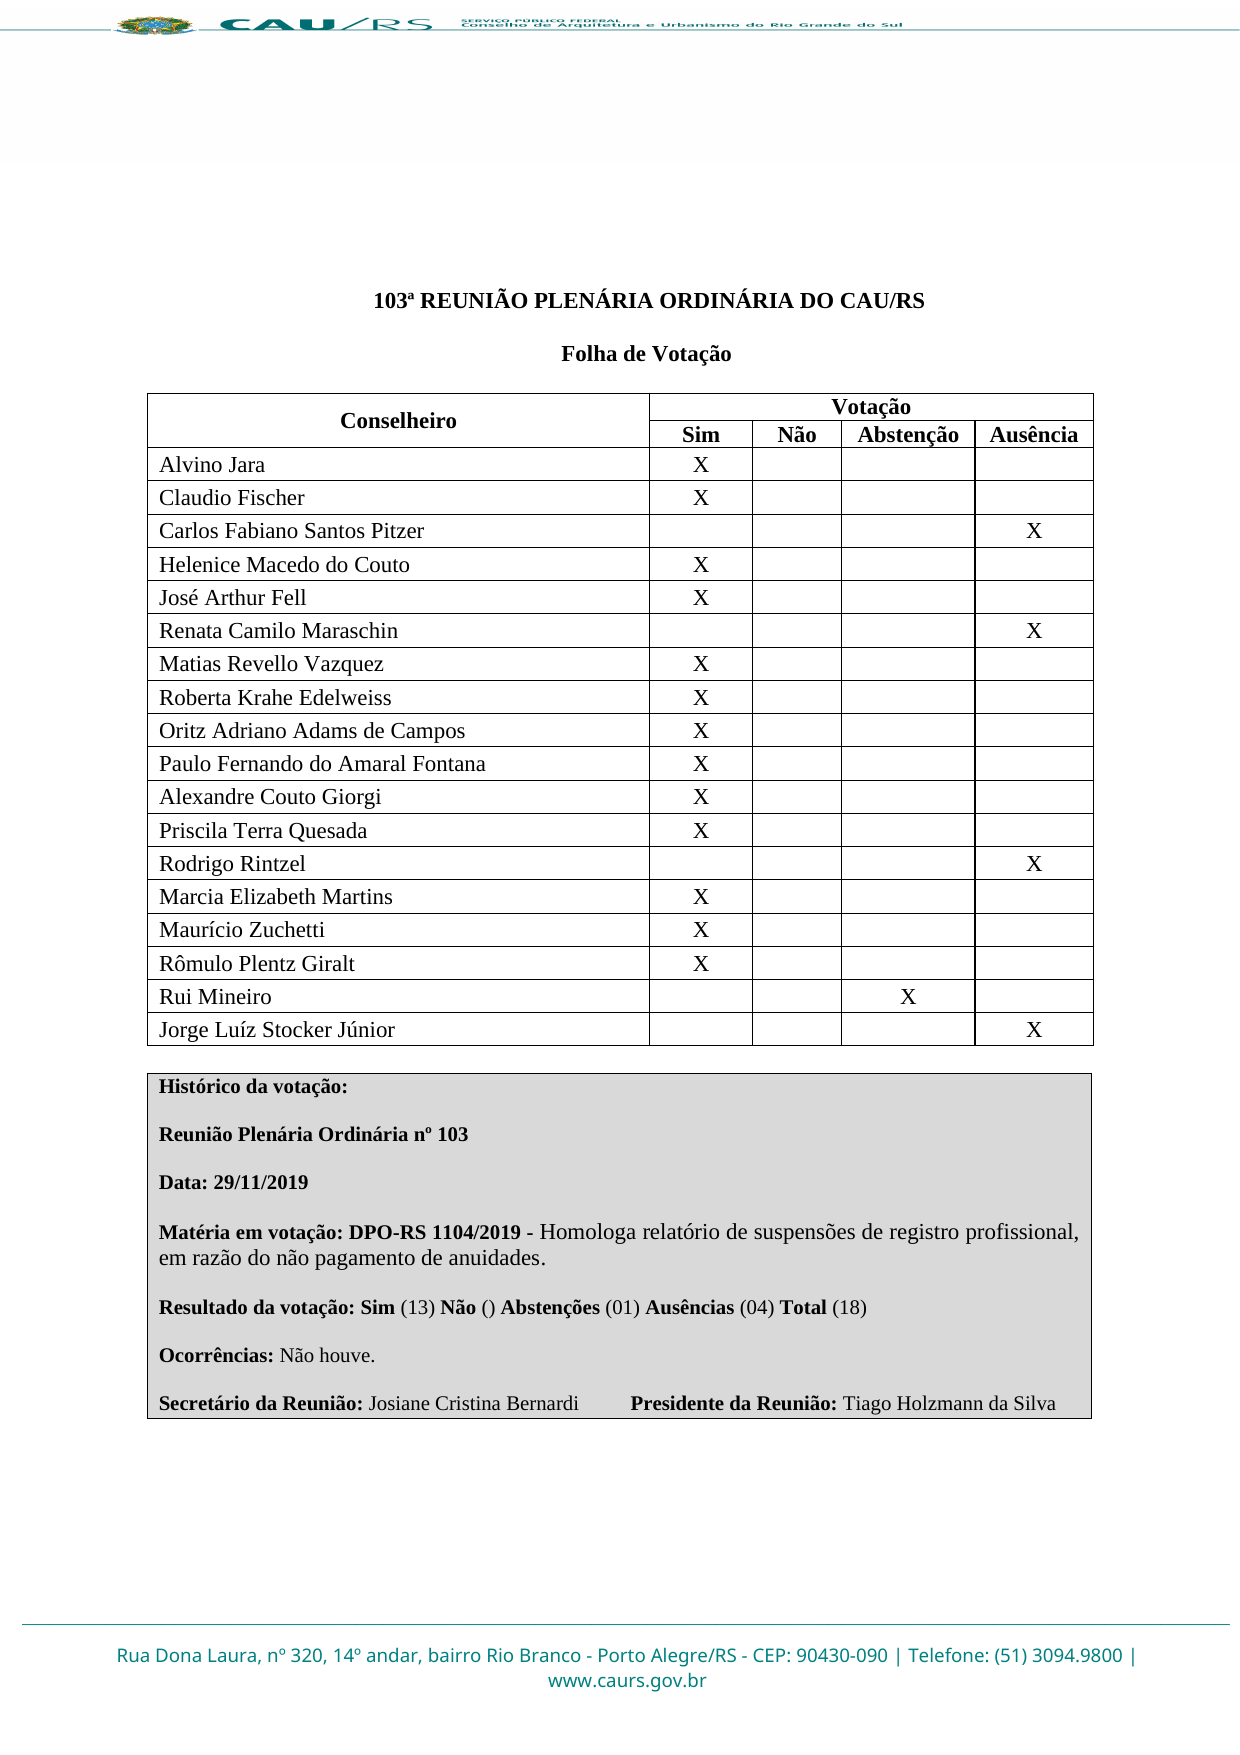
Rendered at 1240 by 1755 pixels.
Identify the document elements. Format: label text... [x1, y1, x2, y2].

table_cell X [650, 880, 752, 912]
table_header Histórico da votação: [148, 1074, 1091, 1122]
table_cell [753, 814, 841, 846]
table_cell [650, 980, 752, 1012]
text Folha de Votação [148, 340, 1151, 366]
table_cell [842, 714, 974, 746]
table_cell [976, 648, 1093, 680]
table_cell [842, 481, 974, 514]
table_cell Abstenção [842, 421, 974, 447]
table_cell [650, 847, 752, 879]
table_cell [842, 814, 974, 846]
table_cell [976, 781, 1093, 813]
table_cell X [650, 448, 752, 480]
table_cell [842, 448, 974, 480]
table_cell [976, 714, 1093, 746]
table_cell [842, 614, 974, 647]
table_cell X [976, 614, 1093, 647]
table_cell X [976, 515, 1093, 547]
table_cell X [976, 1013, 1093, 1045]
table_cell Reunião Plenária Ordinária nº 103 [148, 1122, 1091, 1170]
table_cell [842, 648, 974, 680]
table_cell [753, 581, 841, 613]
table_cell Oritz Adriano Adams de Campos [148, 714, 649, 746]
table_cell [976, 448, 1093, 480]
table_cell X [650, 714, 752, 746]
table_cell [650, 1013, 752, 1045]
table_header Conselheiro [148, 394, 649, 447]
table_cell [842, 781, 974, 813]
table_cell [976, 681, 1093, 713]
table_header Votação [650, 394, 1093, 420]
table_cell [753, 914, 841, 946]
table_cell Data: 29/11/2019 Matéria em votação: DPO-RS 1104/2019 - Homologa relatório de suspensões de registro profissional, em razão do não pagamento de anuidades. [148, 1170, 1091, 1295]
table_cell Rômulo Plentz Giralt [148, 947, 649, 979]
table_cell [753, 1013, 841, 1045]
table_cell X [650, 581, 752, 613]
table_cell Não [753, 421, 841, 447]
table_cell Maurício Zuchetti [148, 914, 649, 946]
table_cell [753, 481, 841, 514]
table_cell Renata Camilo Maraschin [148, 614, 649, 647]
table_cell [842, 947, 974, 979]
table_cell [842, 515, 974, 547]
table_cell X [842, 980, 974, 1012]
table_cell Sim [650, 421, 752, 447]
table_cell X [976, 847, 1093, 879]
table_cell [753, 714, 841, 746]
table_cell [842, 914, 974, 946]
table_cell [976, 980, 1093, 1012]
table_cell Rodrigo Rintzel [148, 847, 649, 879]
table_cell [753, 847, 841, 879]
table_cell Claudio Fischer [148, 481, 649, 514]
table_cell X [650, 814, 752, 846]
table_cell Ausência [976, 421, 1093, 447]
table_cell Paulo Fernando do Amaral Fontana [148, 747, 649, 779]
table_cell Resultado da votação: Sim (13) Não () Abstenções (01) Ausências (04) Total (18) [148, 1295, 1091, 1343]
table_cell [976, 880, 1093, 912]
table_cell Alexandre Couto Giorgi [148, 781, 649, 813]
table_cell [753, 515, 841, 547]
table_cell X [650, 648, 752, 680]
table_cell Presidente da Reunião: Tiago Holzmann da Silva [619, 1391, 1091, 1418]
table_cell X [650, 681, 752, 713]
table_cell Secretário da Reunião: Josiane Cristina Bernardi [148, 1391, 619, 1418]
table_cell Alvino Jara [148, 448, 649, 480]
table_cell José Arthur Fell [148, 581, 649, 613]
table_cell Matias Revello Vazquez [148, 648, 649, 680]
table_cell [753, 781, 841, 813]
text 103ª REUNIÃO PLENÁRIA ORDINÁRIA DO CAU/RS [148, 287, 1151, 313]
table_cell [842, 581, 974, 613]
table_cell [842, 747, 974, 779]
table_cell Priscila Terra Quesada [148, 814, 649, 846]
table_cell [753, 448, 841, 480]
table_cell Marcia Elizabeth Martins [148, 880, 649, 912]
table_cell [753, 980, 841, 1012]
table_cell [976, 481, 1093, 514]
table_cell [842, 681, 974, 713]
table_cell [842, 1013, 974, 1045]
table_cell [753, 614, 841, 647]
table_cell [976, 747, 1093, 779]
table_cell X [650, 548, 752, 580]
table_cell [753, 681, 841, 713]
table_cell Ocorrências: Não houve. [148, 1343, 1091, 1391]
table_cell Roberta Krahe Edelweiss [148, 681, 649, 713]
table_cell [650, 515, 752, 547]
table_cell [753, 648, 841, 680]
table_cell [842, 880, 974, 912]
table_cell [753, 947, 841, 979]
table_cell [753, 747, 841, 779]
table_cell Helenice Macedo do Couto [148, 548, 649, 580]
table_cell [842, 548, 974, 580]
table_cell [976, 914, 1093, 946]
table_cell [976, 814, 1093, 846]
table_cell X [650, 747, 752, 779]
table_cell [650, 614, 752, 647]
table_cell [753, 880, 841, 912]
table_cell X [650, 947, 752, 979]
table_cell [753, 548, 841, 580]
table_cell Rui Mineiro [148, 980, 649, 1012]
table_cell [976, 947, 1093, 979]
table_cell [842, 847, 974, 879]
table_cell Jorge Luíz Stocker Júnior [148, 1013, 649, 1045]
table_cell Carlos Fabiano Santos Pitzer [148, 515, 649, 547]
table_cell [976, 548, 1093, 580]
table_cell X [650, 781, 752, 813]
table_cell X [650, 914, 752, 946]
table_cell [976, 581, 1093, 613]
table_cell X [650, 481, 752, 514]
